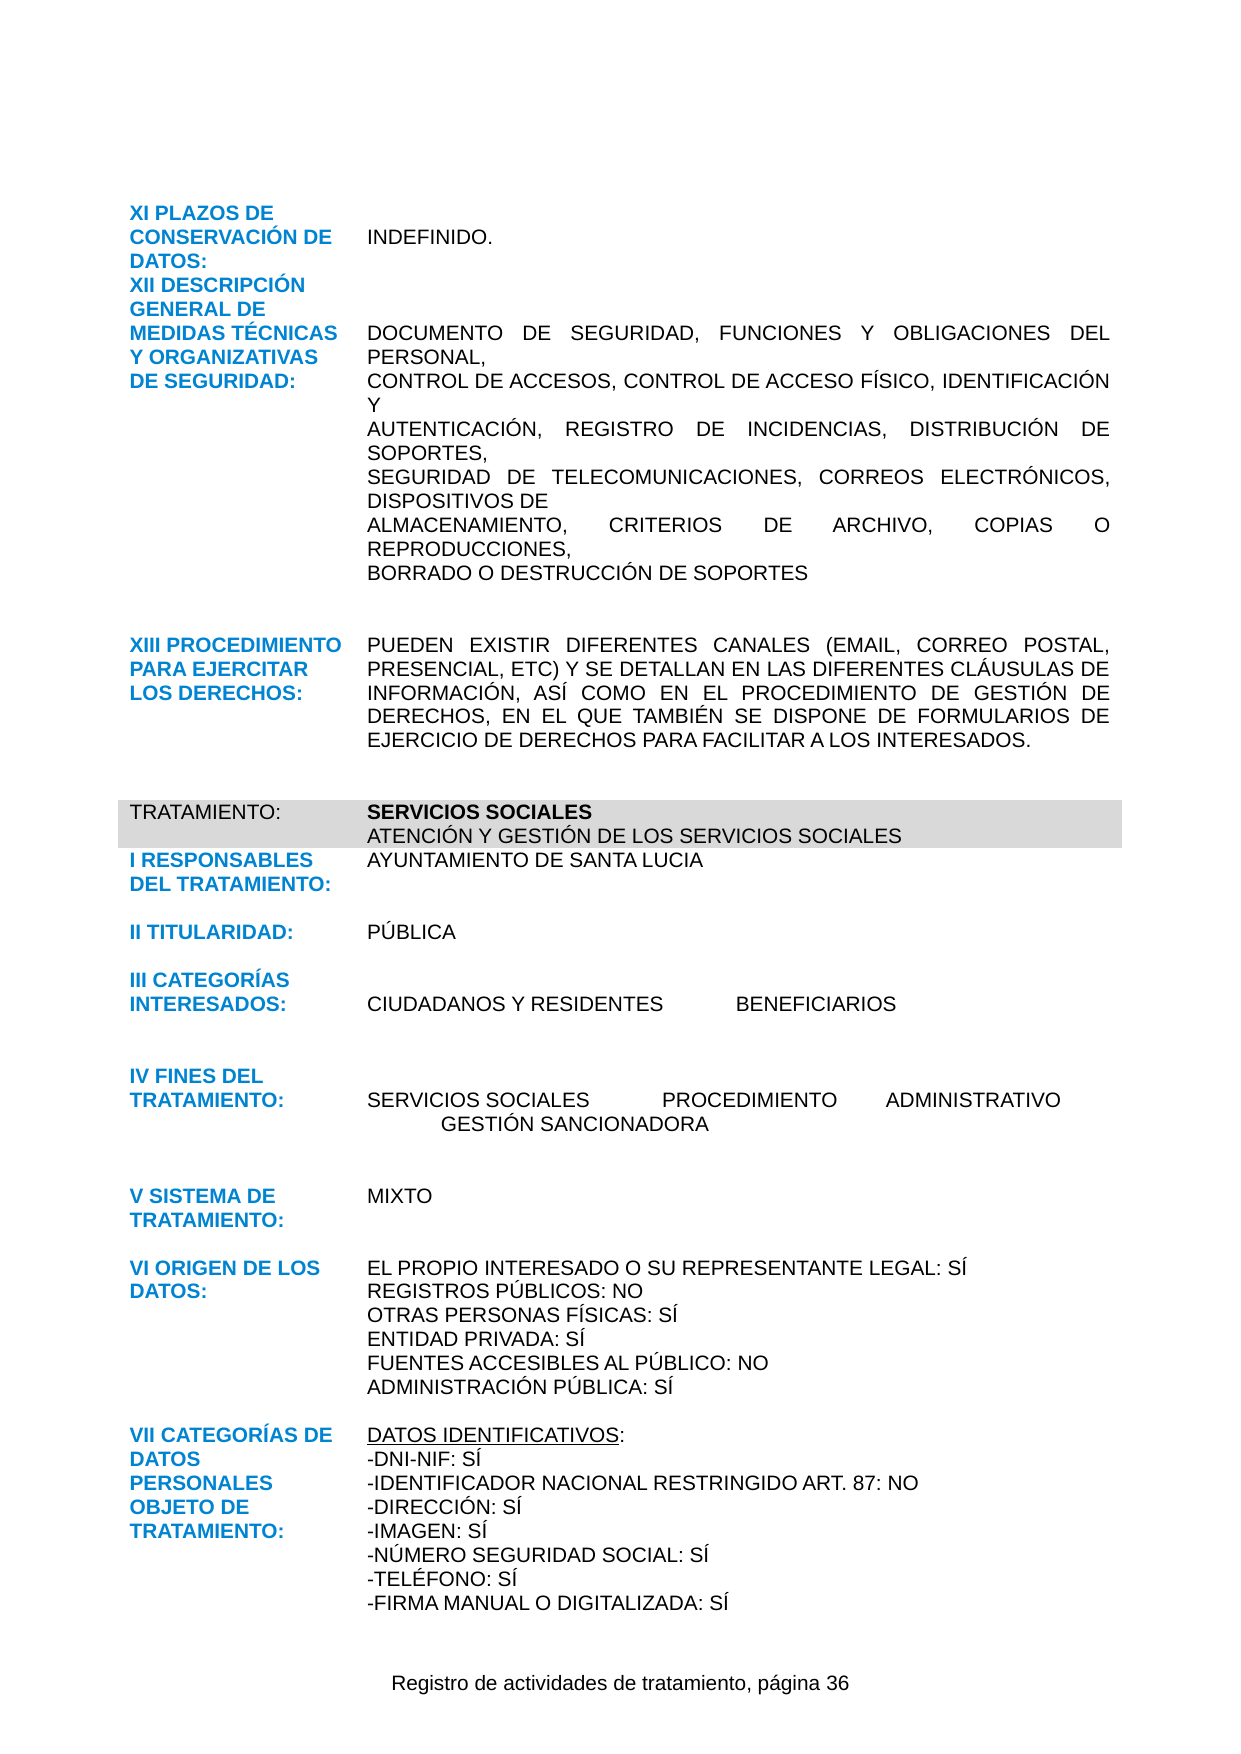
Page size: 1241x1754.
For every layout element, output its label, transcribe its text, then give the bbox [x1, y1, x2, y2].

table_cell INDEFINIDO. [356, 201, 1122, 273]
table_cell EL PROPIO INTERESADO O SU REPRESENTANTE LEGAL: SÍ REGISTROS PÚBLICOS: NO OTRAS PERSONAS FÍSICAS: SÍ ENTIDAD PRIVADA: SÍ FUENTES ACCESIBLES AL PÚBLICO: NO ADMINISTRACIÓN PÚBLICA: SÍ [356, 1255, 1122, 1423]
table_cell VI ORIGEN DE LOS DATOS: [118, 1255, 356, 1423]
table_cell V SISTEMA DE TRATAMIENTO: [118, 1184, 356, 1255]
table_cell II TITULARIDAD: [118, 920, 356, 968]
table_cell PUEDEN EXISTIR DIFERENTES CANALES (EMAIL, CORREO POSTAL, PRESENCIAL, ETC) Y SE DETALLAN EN LAS DIFERENTES CLÁUSULAS DE INFORMACIÓN, ASÍ COMO EN EL PROCEDIMIENTO DE GESTIÓN DE DERECHOS, EN EL QUE TAMBIÉN SE DISPONE DE FORMULARIOS DE EJERCICIO DE DERECHOS PARA FACILITAR A LOS INTERESADOS. [356, 633, 1122, 776]
table_cell CIUDADANOS Y RESIDENTES BENEFICIARIOS [356, 968, 1122, 1064]
table_header SERVICIOS SOCIALES ATENCIÓN Y GESTIÓN DE LOS SERVICIOS SOCIALES [356, 800, 1122, 848]
table_cell XII DESCRIPCIÓN GENERAL DE MEDIDAS TÉCNICAS Y ORGANIZATIVAS DE SEGURIDAD: [118, 273, 356, 632]
table_cell MIXTO [356, 1184, 1122, 1255]
table_cell III CATEGORÍAS INTERESADOS: [118, 968, 356, 1064]
table_header TRATAMIENTO: [118, 800, 356, 848]
table_cell [118, 177, 356, 201]
table_cell IV FINES DEL TRATAMIENTO: [118, 1064, 356, 1183]
table_cell AYUNTAMIENTO DE SANTA LUCIA [356, 848, 1122, 920]
table_cell [356, 177, 1122, 201]
table_cell VII CATEGORÍAS DE DATOS PERSONALES OBJETO DE TRATAMIENTO: [118, 1423, 356, 1615]
table_cell DOCUMENTO DE SEGURIDAD, FUNCIONES Y OBLIGACIONES DEL PERSONAL, CONTROL DE ACCESOS, CONTROL DE ACCESO FÍSICO, IDENTIFICACIÓN Y AUTENTICACIÓN, REGISTRO DE INCIDENCIAS, DISTRIBUCIÓN DE SOPORTES, SEGURIDAD DE TELECOMUNICACIONES, CORREOS ELECTRÓNICOS, DISPOSITIVOS DE ALMACENAMIENTO, CRITERIOS DE ARCHIVO, COPIAS O REPRODUCCIONES, BORRADO O DESTRUCCIÓN DE SOPORTES [356, 273, 1122, 632]
table_cell PÚBLICA [356, 920, 1122, 968]
table_cell XI PLAZOS DE CONSERVACIÓN DE DATOS: [118, 201, 356, 273]
table_cell DATOS IDENTIFICATIVOS: -DNI-NIF: SÍ -IDENTIFICADOR NACIONAL RESTRINGIDO ART. 87: NO -DIRECCIÓN: SÍ -IMAGEN: SÍ -NÚMERO SEGURIDAD SOCIAL: SÍ -TELÉFONO: SÍ -FIRMA MANUAL O DIGITALIZADA: SÍ [356, 1423, 1122, 1615]
table_cell XIII PROCEDIMIENTO PARA EJERCITAR LOS DERECHOS: [118, 633, 356, 776]
table_cell SERVICIOS SOCIALES PROCEDIMIENTO ADMINISTRATIVO GESTIÓN SANCIONADORA [356, 1064, 1122, 1183]
table_cell I RESPONSABLES DEL TRATAMIENTO: [118, 848, 356, 920]
